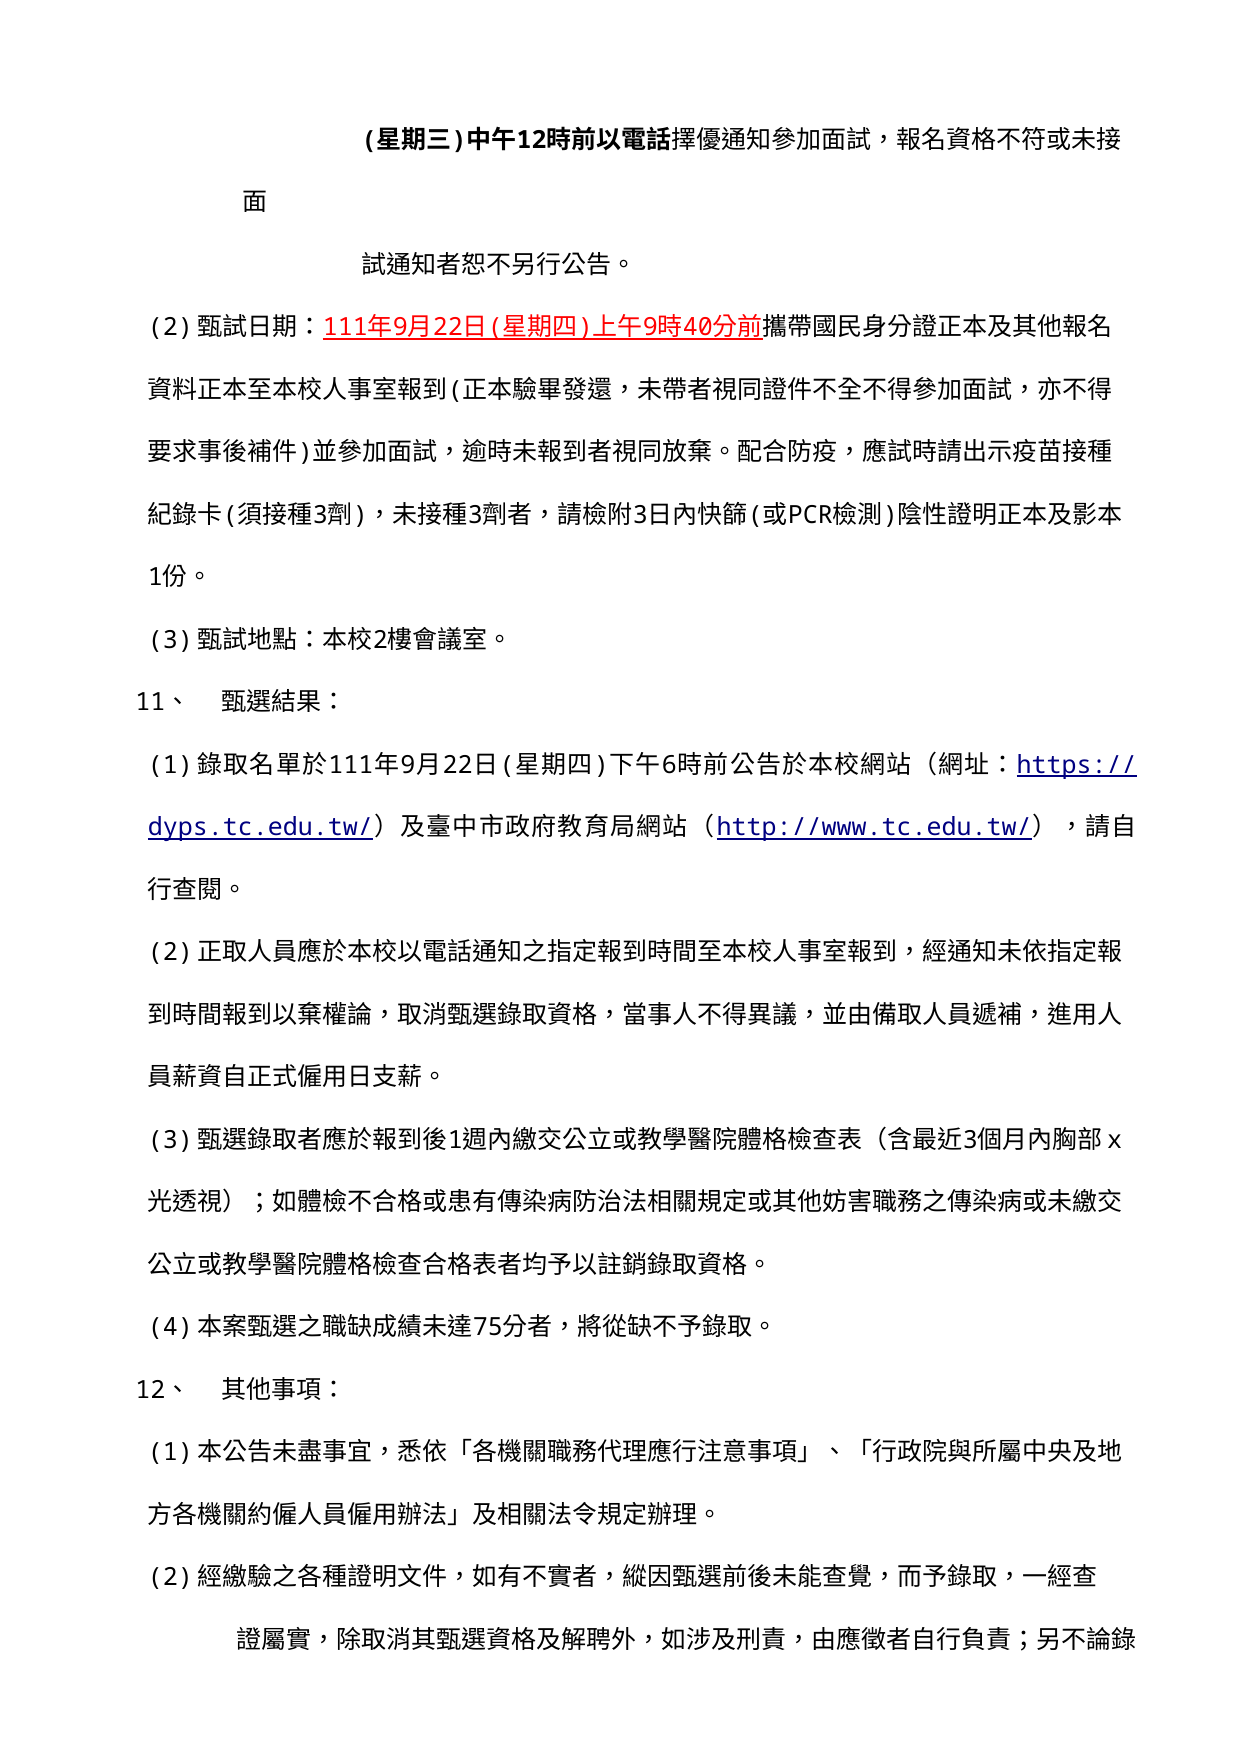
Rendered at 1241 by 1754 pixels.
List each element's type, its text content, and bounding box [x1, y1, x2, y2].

list 本案甄選之職缺成績未達75分者，將從缺不予錄取。 [148, 1283, 1137, 1346]
text 試通知者恕不另行公告。 [242, 221, 1137, 283]
text (星期三)中午12時前以電話擇優通知參加面試，報名資格不符或未接面 [242, 96, 1137, 221]
list 經繳驗之各種證明文件，如有不實者，縱因甄選前後未能查覺，而予錄取，一經查 [148, 1533, 1137, 1596]
list 甄試地點：本校2樓會議室。 [148, 596, 1137, 658]
list 甄試日期：111年9月22日(星期四)上午9時40分前攜帶國民身分證正本及其他報名資料正本至本校人事室報到(正本驗畢發還，未帶者視同證件不全不得參加面試，亦不得要求事後補件)並參加面試，逾時未報到者視同放棄。配合防疫，應試時請出示疫苗接種紀錄卡(須接種3劑)，未接種3劑者，請檢附3日內快篩(或PCR檢測)陰性證明正本及影本1份。 [148, 283, 1137, 596]
list 正取人員應於本校以電話通知之指定報到時間至本校人事室報到，經通知未依指定報到時間報到以棄權論，取消甄選錄取資格，當事人不得異議，並由備取人員遞補，進用人員薪資自正式僱用日支薪。 [148, 908, 1137, 1096]
list 其他事項： [135, 1346, 1137, 1408]
list 甄選結果： [135, 658, 1137, 721]
list 錄取名單於111年9月22日(星期四)下午6時前公告於本校網站（網址：https://dyps.tc.edu.tw/）及臺中市政府教育局網站（http://www.tc.edu.tw/），請自行查閱。 [148, 721, 1137, 908]
list 本公告未盡事宜，悉依「各機關職務代理應行注意事項」、「行政院與所屬中央及地方各機關約僱人員僱用辦法」及相關法令規定辦理。 [148, 1408, 1137, 1533]
text 證屬實，除取消其甄選資格及解聘外，如涉及刑責，由應徵者自行負責；另不論錄 [236, 1596, 1137, 1658]
list 甄選錄取者應於報到後1週內繳交公立或教學醫院體格檢查表（含最近3個月內胸部ｘ光透視）；如體檢不合格或患有傳染病防治法相關規定或其他妨害職務之傳染病或未繳交公立或教學醫院體格檢查合格表者均予以註銷錄取資格。 [148, 1096, 1137, 1283]
